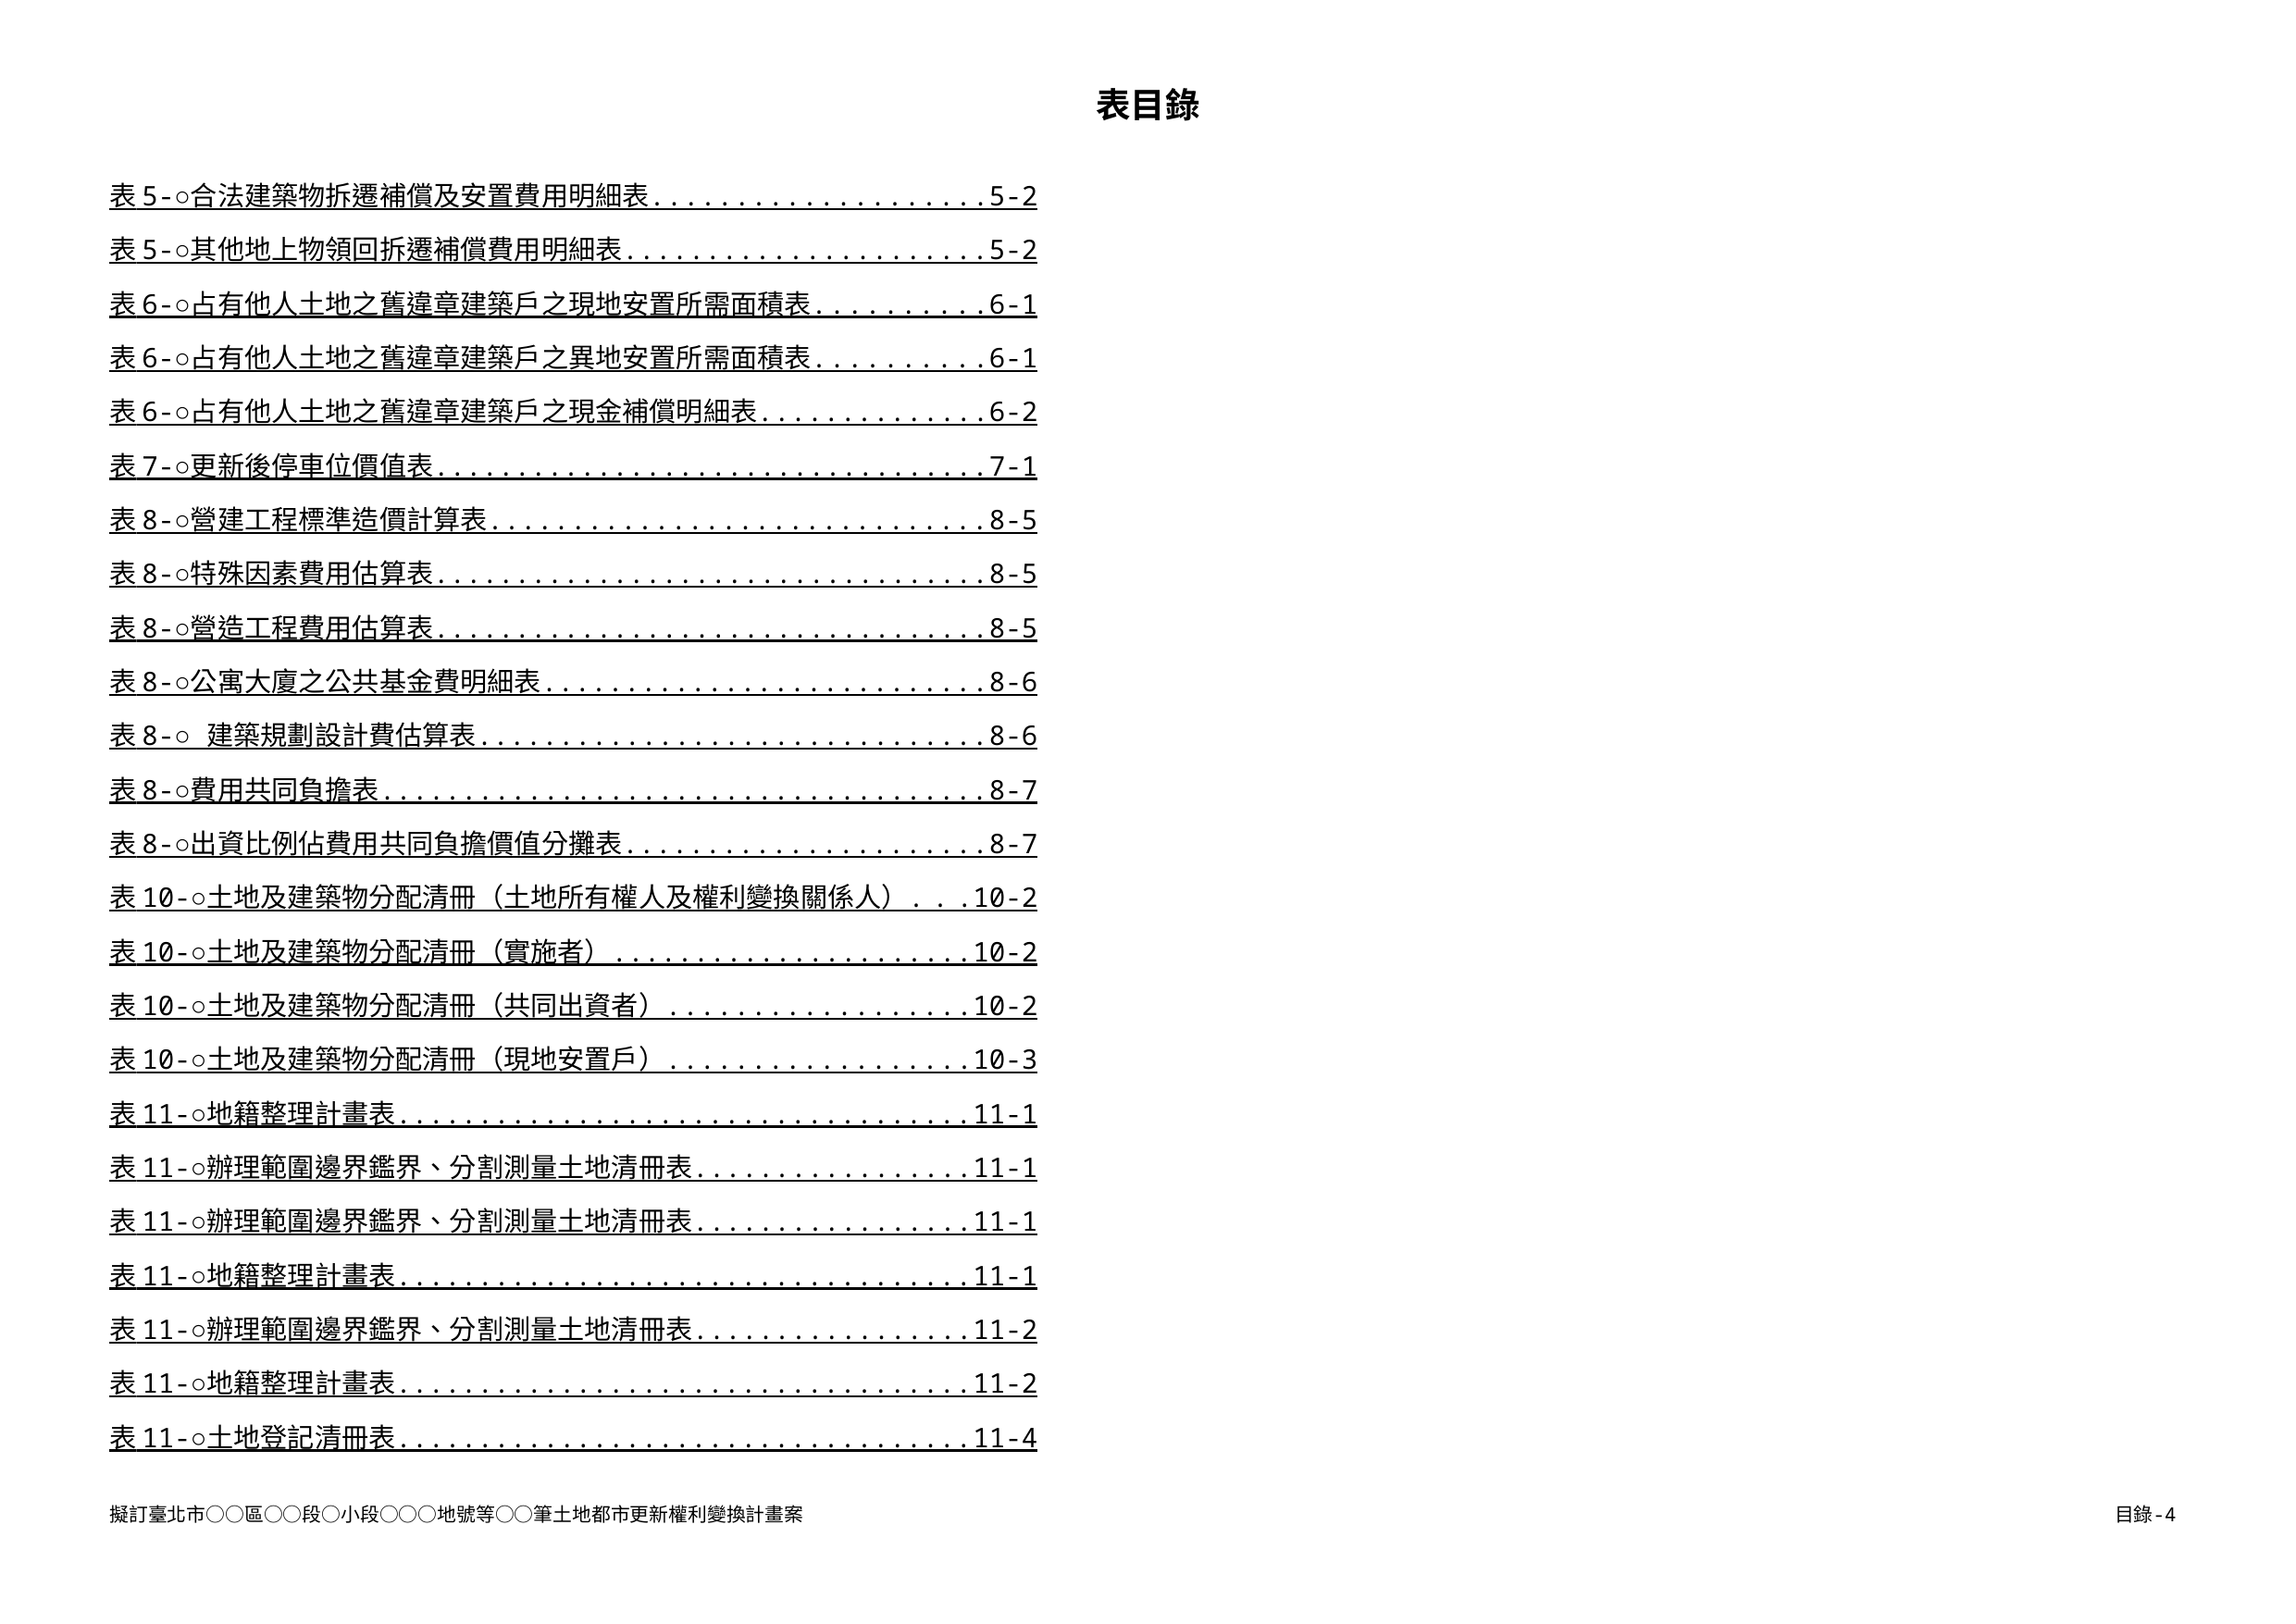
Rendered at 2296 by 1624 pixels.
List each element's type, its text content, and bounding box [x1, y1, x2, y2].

text 表11-○地籍整理計畫表 11-1 [109, 1080, 2186, 1134]
text 表10-○土地及建築物分配清冊（土地所有權人及權利變換關係人） 10-2 [109, 864, 2186, 918]
text 表10-○土地及建築物分配清冊（現地安置戶） 10-3 [109, 1026, 2186, 1080]
text 表11-○地籍整理計畫表 11-1 [109, 1242, 2186, 1296]
text 表7-○更新後停車位價值表 7-1 [109, 432, 2186, 487]
text 表10-○土地及建築物分配清冊（共同出資者） 10-2 [109, 973, 2186, 1026]
text 表6-○占有他人土地之舊違章建築戶之異地安置所需面積表 6-1 [109, 325, 2186, 378]
text 表6-○占有他人土地之舊違章建築戶之現金補償明細表 6-2 [109, 378, 2186, 432]
text 表8-○營造工程費用估算表 8-5 [109, 594, 2186, 649]
text 表8-○ 建築規劃設計費估算表 8-6 [109, 702, 2186, 756]
text 表11-○辦理範圍邊界鑑界、分割測量土地清冊表 11-2 [109, 1296, 2186, 1350]
text 表8-○特殊因素費用估算表 8-5 [109, 540, 2186, 594]
text 表11-○土地登記清冊表 11-4 [109, 1404, 2186, 1458]
text 表8-○公寓大廈之公共基金費明細表 8-6 [109, 649, 2186, 702]
text 表6-○占有他人土地之舊違章建築戶之現地安置所需面積表 6-1 [109, 270, 2186, 325]
text 表8-○費用共同負擔表 8-7 [109, 756, 2186, 811]
text 表8-○出資比例佔費用共同負擔價值分攤表 8-7 [109, 811, 2186, 864]
text 表11-○辦理範圍邊界鑑界、分割測量土地清冊表 11-1 [109, 1188, 2186, 1242]
text 表5-○合法建築物拆遷補償及安置費用明細表 5-2 [109, 163, 2186, 217]
text 表11-○地籍整理計畫表 11-2 [109, 1350, 2186, 1404]
text 表10-○土地及建築物分配清冊（實施者） 10-2 [109, 918, 2186, 973]
text 表11-○辦理範圍邊界鑑界、分割測量土地清冊表 11-1 [109, 1134, 2186, 1188]
text 表目錄 [109, 78, 2186, 128]
text 表8-○營建工程標準造價計算表 8-5 [109, 487, 2186, 540]
text 表5-○其他地上物領回拆遷補償費用明細表 5-2 [109, 217, 2186, 270]
